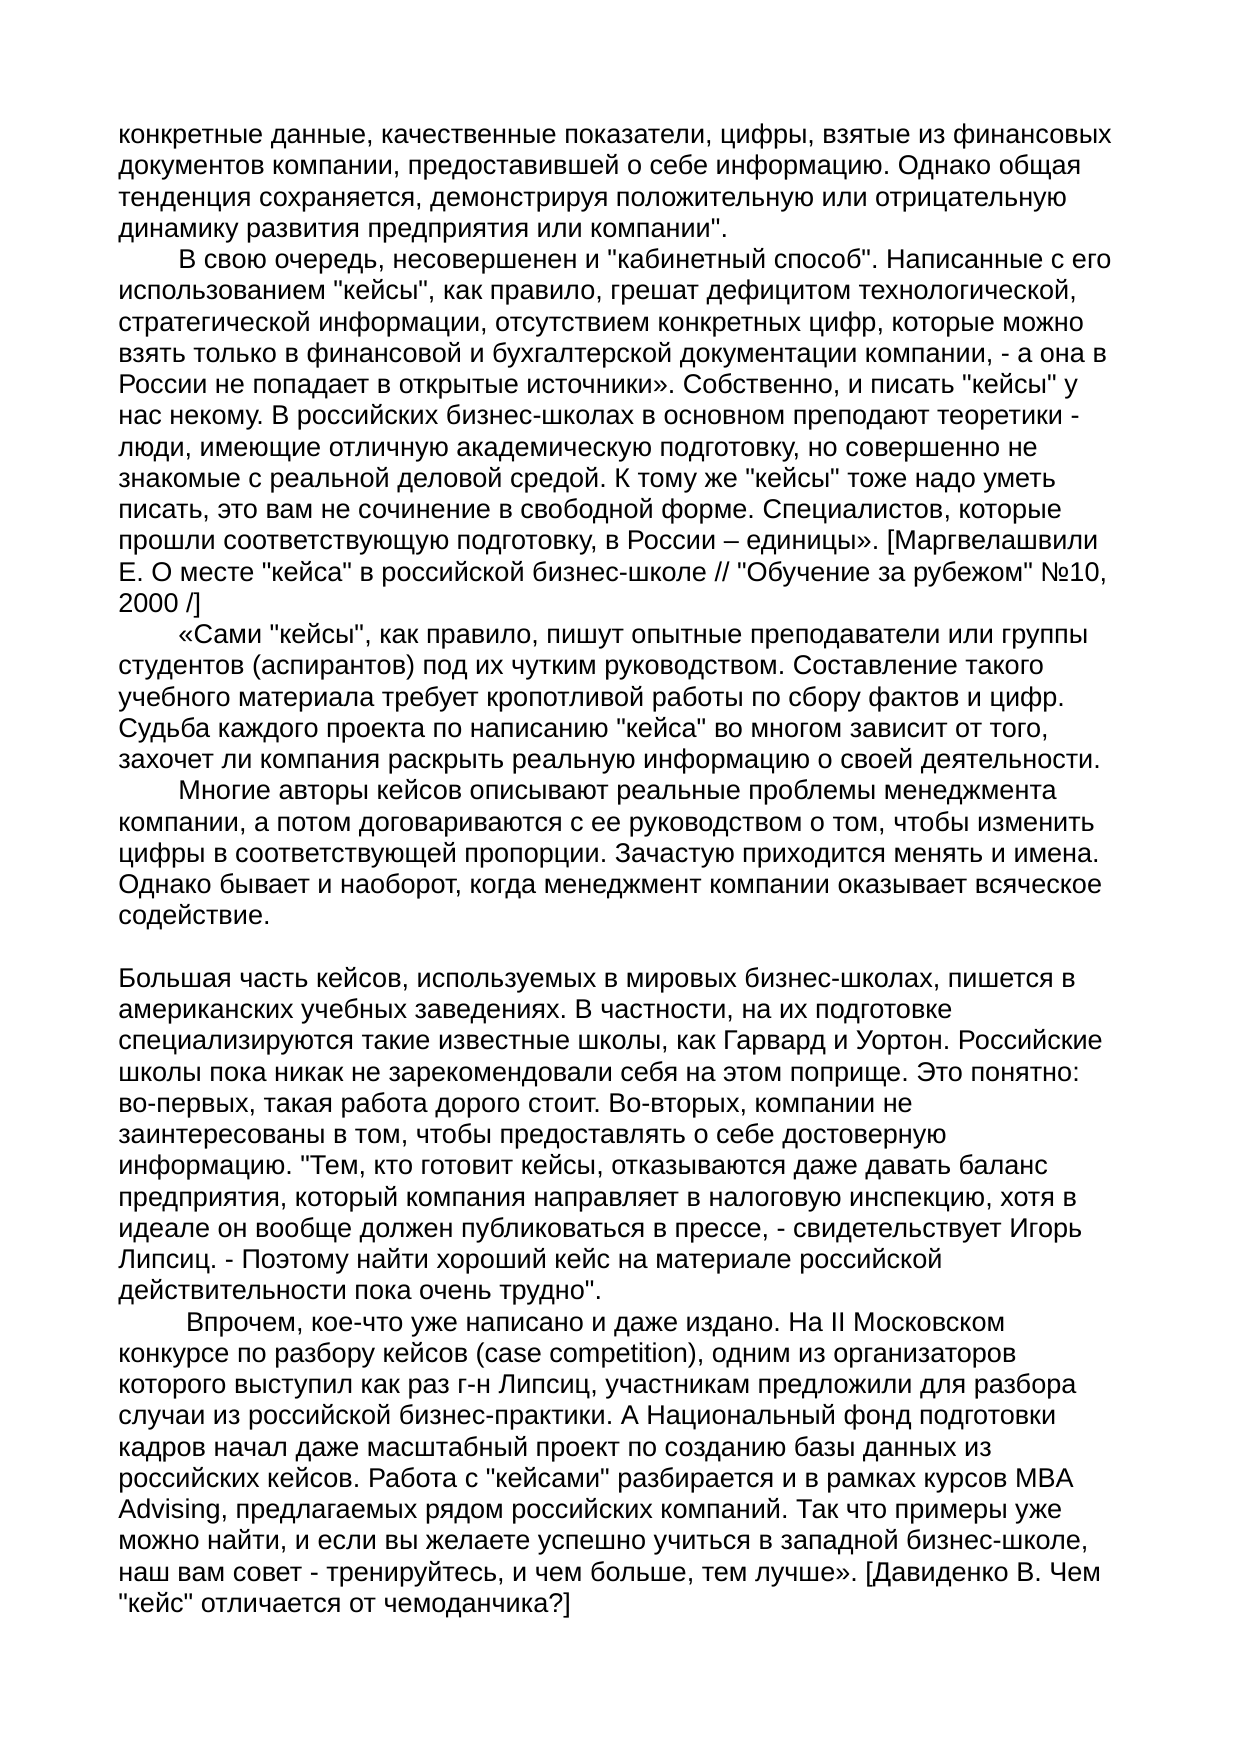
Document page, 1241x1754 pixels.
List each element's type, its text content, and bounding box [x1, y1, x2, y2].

text Большая часть кейсов, используемых в мировых бизнес-школах, пишется в американских учебных заведениях. В частности, на их подготовке специализируются такие известные школы, как Гарвард и Уортон. Российские школы пока никак не зарекомендовали себя на этом поприще. Это понятно: во-первых, такая работа дорого стоит. Во-вторых, компании не заинтересованы в том, чтобы предоставлять о себе достоверную информацию. "Тем, кто готовит кейсы, отказываются даже давать баланс предприятия, который компания направляет в налоговую инспекцию, хотя в идеале он вообще должен публиковаться в прессе, - свидетельствует Игорь Липсиц. - Поэтому найти хороший кейс на материале российской действительности пока очень трудно". [118, 962, 1122, 1306]
text конкретные данные, качественные показатели, цифры, взятые из финансовых документов компании, предоставившей о себе информацию. Однако общая тенденция сохраняется, демонстрируя положительную или отрицательную динамику развития предприятия или компании". [118, 118, 1122, 243]
text «Сами "кейсы", как правило, пишут опытные преподаватели или группы студентов (аспирантов) под их чутким руководством. Составление такого учебного материала требует кропотливой работы по сбору фактов и цифр. Судьба каждого проекта по написанию "кейса" во многом зависит от того, захочет ли компания раскрыть реальную информацию о своей деятельности. [118, 618, 1122, 774]
text Многие авторы кейсов описывают реальные проблемы менеджмента компании, а потом договариваются с ее руководством о том, чтобы изменить цифры в соответствующей пропорции. Зачастую приходится менять и имена. Однако бывает и наоборот, когда менеджмент компании оказывает всяческое содействие. [118, 774, 1122, 931]
text В свою очередь, несовершенен и "кабинетный способ". Написанные с его использованием "кейсы", как правило, грешат дефицитом технологической, стратегической информации, отсутствием конкретных цифр, которые можно взять только в финансовой и бухгалтерской документации компании, - а она в России не попадает в открытые источники». Собственно, и писать "кейсы" у нас некому. В российских бизнес-школах в основном преподают теоретики - люди, имеющие отличную академическую подготовку, но совершенно не знакомые с реальной деловой средой. К тому же "кейсы" тоже надо уметь писать, это вам не сочинение в свободной форме. Специалистов, которые прошли соответствующую подготовку, в России – единицы». [Маргвелашвили Е. О месте "кейса" в российской бизнес-школе // "Обучение за рубежом" №10, 2000 /] [118, 243, 1122, 618]
text Впрочем, кое-что уже написано и даже издано. На II Московском конкурсе по разбору кейсов (case competition), одним из организаторов которого выступил как раз г-н Липсиц, участникам предложили для разбора случаи из российской бизнес-практики. А Национальный фонд подготовки кадров начал даже масштабный проект по созданию базы данных из российских кейсов. Работа с "кейсами" разбирается и в рамках курсов MBA Advising, предлагаемых рядом российских компаний. Так что примеры уже можно найти, и если вы желаете успешно учиться в западной бизнес-школе, наш вам совет - тренируйтесь, и чем больше, тем лучше». [Давиденко В. Чем "кейс" отличается от чемоданчика?] [118, 1306, 1122, 1618]
